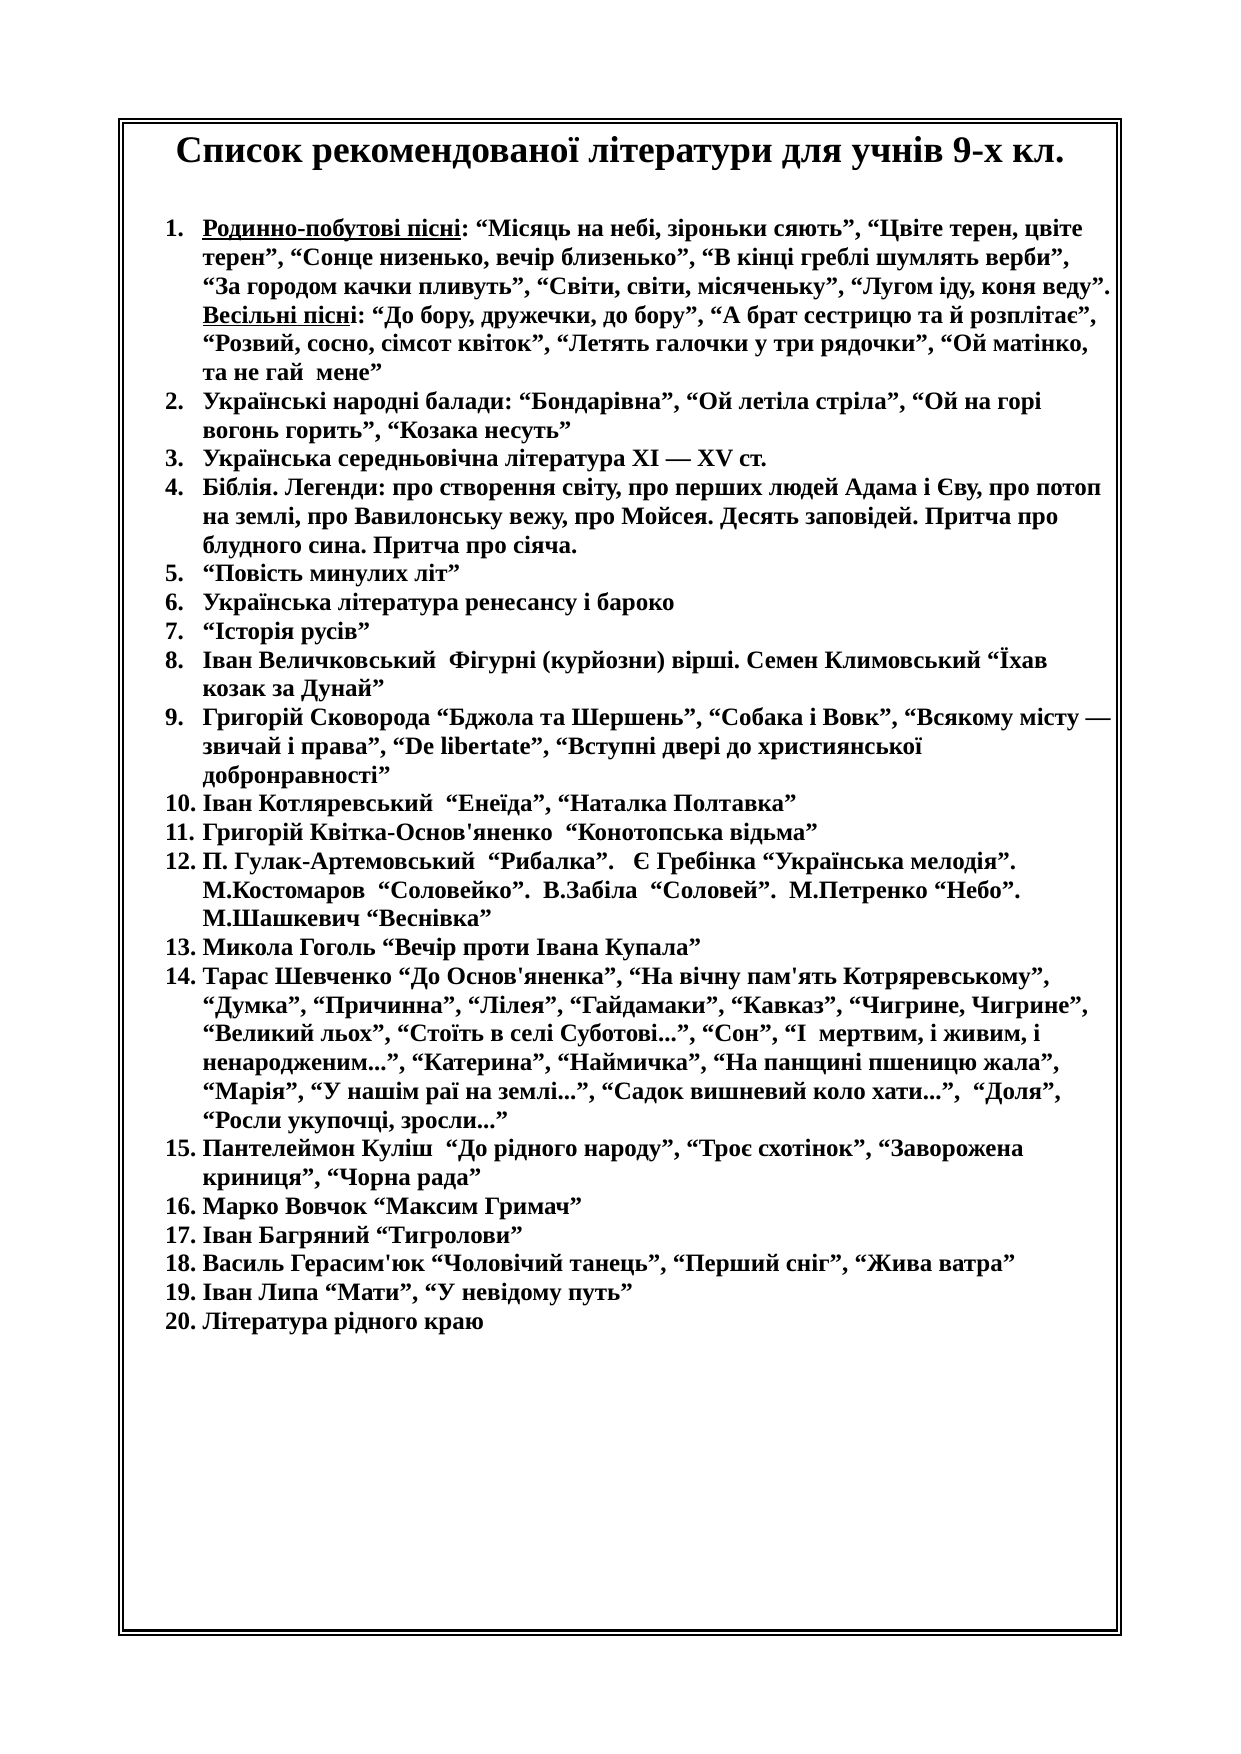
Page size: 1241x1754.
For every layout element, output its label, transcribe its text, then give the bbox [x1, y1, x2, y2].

list Іван Величковський Фігурні (курйозни) вірші. Семен Климовський “Їхав козак за Дунай” [165, 645, 1113, 702]
list Микола Гоголь “Вечір проти Івана Купала” [165, 932, 1113, 961]
list “Історія русів” [165, 616, 1113, 645]
list Родинно-побутові пісні: “Місяць на небі, зіроньки сяють”, “Цвіте терен, цвіте терен”, “Сонце низенько, вечір близенько”, “В кінці греблі шумлять верби”, “За городом качки пливуть”, “Світи, світи, місяченьку”, “Лугом іду, коня веду”. Весільні пісні: “До бору, дружечки, до бору”, “А брат сестрицю та й розплітає”, “Розвий, сосно, сімсот квіток”, “Летять галочки у три рядочки”, “Ой матінко, та не гай мене” [165, 213, 1113, 386]
list Література рідного краю [165, 1306, 1113, 1335]
list “Повість минулих літ” [165, 558, 1113, 587]
list Григорій Квітка-Основ'яненко “Конотопська відьма” [165, 817, 1113, 846]
list Іван Липа “Мати”, “У невідому путь” [165, 1277, 1113, 1306]
list Марко Вовчок “Максим Гримач” [165, 1191, 1113, 1220]
list Іван Котляревський “Енеїда”, “Наталка Полтавка” [165, 788, 1113, 817]
list Біблія. Легенди: про створення світу, про перших людей Адама і Єву, про потоп на землі, про Вавилонську вежу, про Мойсея. Десять заповідей. Притча про блудного сина. Притча про сіяча. [165, 472, 1113, 558]
text Список рекомендованої літератури для учнів 9-х кл. [127, 127, 1113, 170]
list Українські народні балади: “Бондарівна”, “Ой летіла стріла”, “Ой на горі вогонь горить”, “Козака несуть” [165, 386, 1113, 443]
list Українська література ренесансу і бароко [165, 587, 1113, 616]
list Українська середньовічна література XI — XV ст. [165, 443, 1113, 472]
list Пантелеймон Куліш “До рідного народу”, “Троє схотінок”, “Заворожена криниця”, “Чорна рада” [165, 1133, 1113, 1191]
list Василь Герасим'юк “Чоловічий танець”, “Перший сніг”, “Жива ватра” [165, 1248, 1113, 1277]
list Іван Багряний “Тигролови” [165, 1220, 1113, 1248]
list П. Гулак-Артемовський “Рибалка”. Є Гребінка “Українська мелодія”. М.Костомаров “Соловейко”. В.Забіла “Соловей”. М.Петренко “Небо”. М.Шашкевич “Веснівка” [165, 846, 1113, 932]
list Тарас Шевченко “До Основ'яненка”, “На вічну пам'ять Котряревському”, “Думка”, “Причинна”, “Лілея”, “Гайдамаки”, “Кавказ”, “Чигрине, Чигрине”, “Великий льох”, “Стоїть в селі Суботові...”, “Сон”, “І мертвим, і живим, і ненародженим...”, “Катерина”, “Наймичка”, “На панщині пшеницю жала”, “Марія”, “У нашім раї на землі...”, “Садок вишневий коло хати...”, “Доля”, “Росли укупочці, зросли...” [165, 961, 1113, 1133]
list Григорій Сковорода “Бджола та Шершень”, “Собака і Вовк”, “Всякому місту — звичай і права”, “De libertate”, “Вступні двері до християнської добронравності” [165, 702, 1113, 788]
